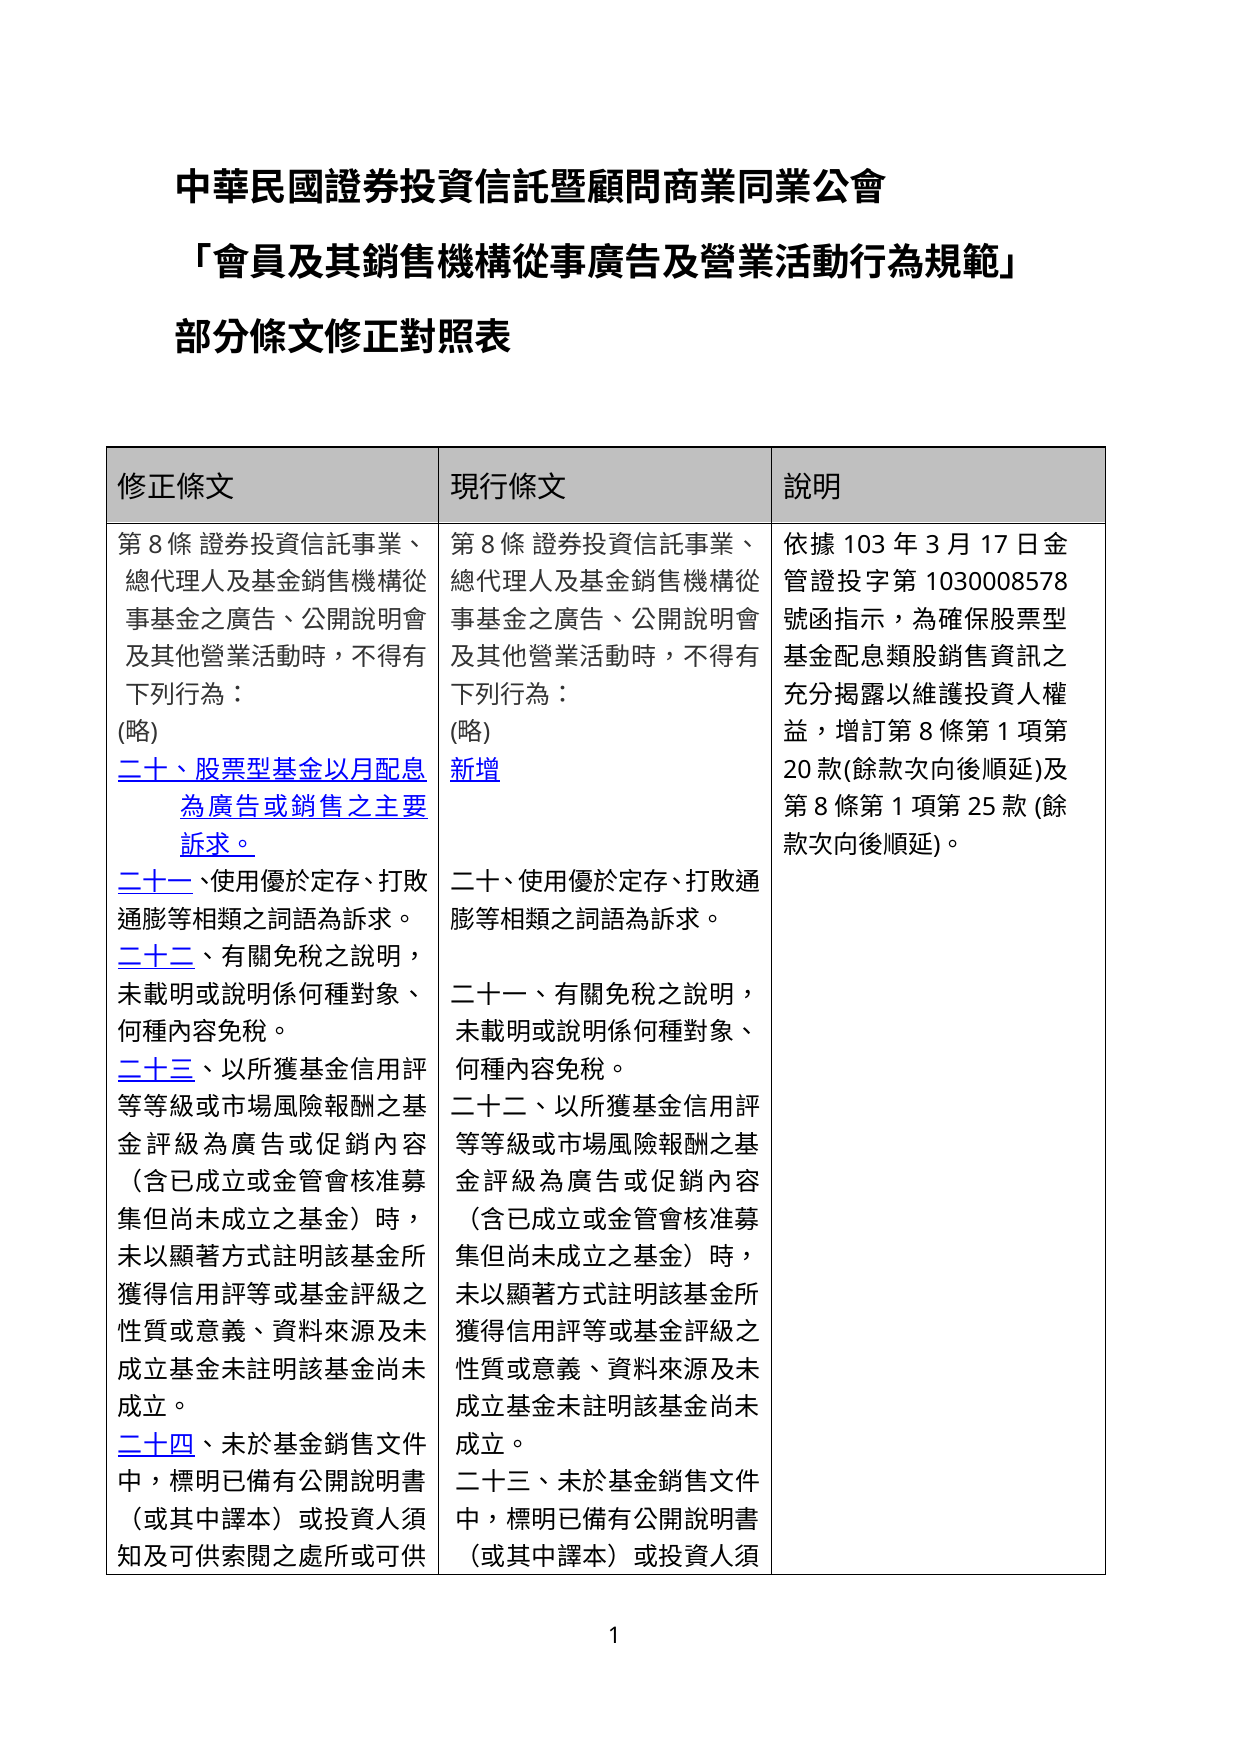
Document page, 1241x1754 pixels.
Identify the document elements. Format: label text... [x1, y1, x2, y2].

table_cell 依據103年3月17日金管證投字第1030008578號函指示，為確保股票型基金配息類股銷售資訊之充分揭露以維護投資人權益，增訂第8條第1項第20款(餘款次向後順延)及第8條第1項第25款 (餘款次向後順延)。 [772, 524, 1105, 1573]
table_cell 第8條 證券投資信託事業、總代理人及基金銷售機構從事基金之廣告、公開說明會及其他營業活動時，不得有下列行為： (略) 二十、股票型基金以月配息為廣告或銷售之主要訴求。 二十一、使用優於定存、打敗通膨等相類之詞語為訴求。 二十二、有關免稅之說明，未載明或說明係何種對象、何種內容免稅。 二十三、以所獲基金信用評等等級或市場風險報酬之基金評級為廣告或促銷內容（含已成立或金管會核准募集但尚未成立之基金）時，未以顯著方式註明該基金所獲得信用評等或基金評級之性質或意義、資料來源及未成立基金未註明該基金尚未成立。 二十四、未於基金銷售文件中，標明已備有公開說明書（或其中譯本）或投資人須知及可供索閱之處所或可供 [107, 524, 438, 1573]
table_header 現行條文 [439, 448, 771, 522]
table_header 修正條文 [107, 448, 438, 522]
text 中華民國證券投資信託暨顧問商業同業公會 [174, 146, 1084, 221]
text 「會員及其銷售機構從事廣告及營業活動行為規範」 [174, 221, 1084, 296]
table_cell 第8條 證券投資信託事業、總代理人及基金銷售機構從事基金之廣告、公開說明會及其他營業活動時，不得有下列行為： (略) 新增 二十、使用優於定存、打敗通膨等相類之詞語為訴求。 二十一、有關免稅之說明，未載明或說明係何種對象、何種內容免稅。 二十二、以所獲基金信用評等等級或市場風險報酬之基金評級為廣告或促銷內容（含已成立或金管會核准募集但尚未成立之基金）時，未以顯著方式註明該基金所獲得信用評等或基金評級之性質或意義、資料來源及未成立基金未註明該基金尚未成立。 二十三、未於基金銷售文件中，標明已備有公開說明書（或其中譯本）或投資人須 [439, 524, 771, 1573]
text 部分條文修正對照表 [174, 296, 1084, 371]
table_header 說明 [772, 448, 1105, 522]
